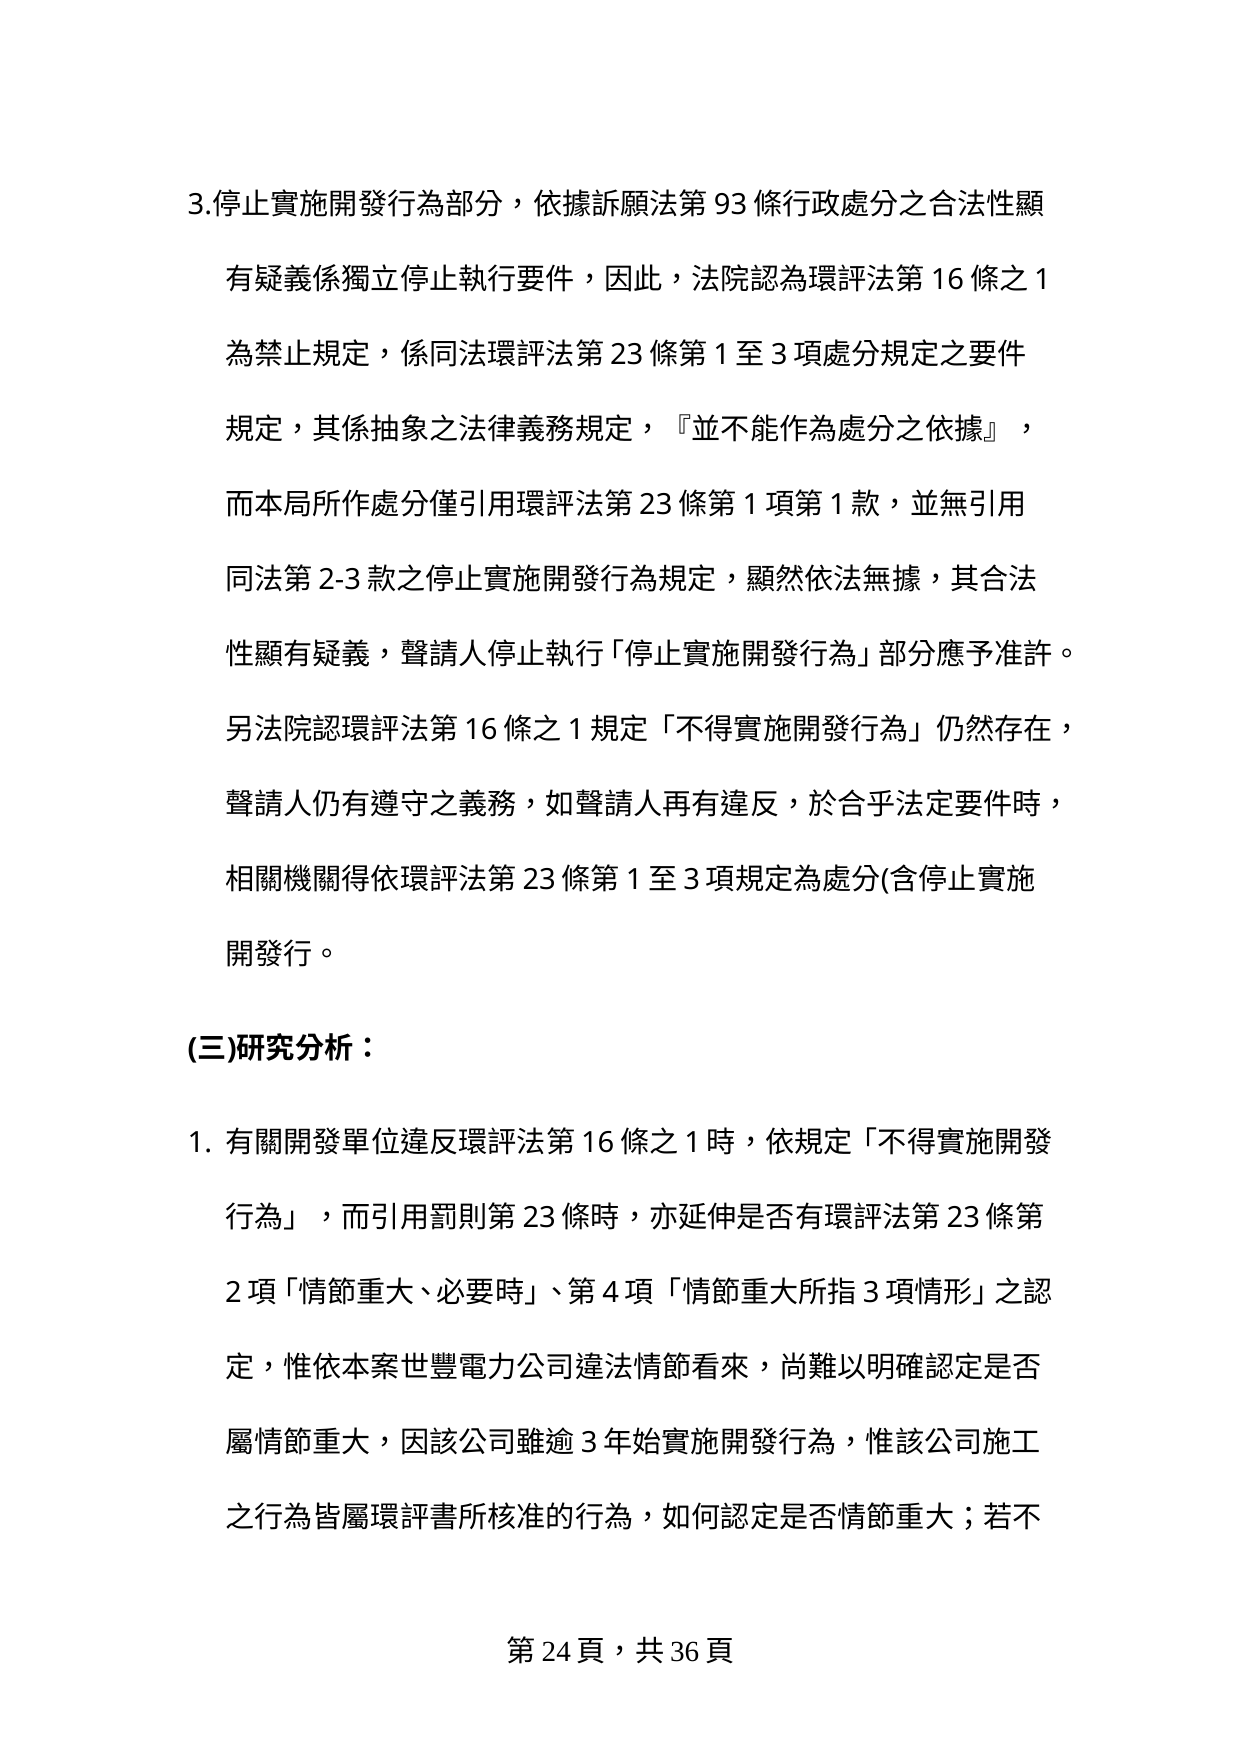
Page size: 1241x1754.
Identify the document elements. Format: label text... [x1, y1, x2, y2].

list 有關開發單位違反環評法第16條之1時，依規定「不得實施開發行為」，而引用罰則第23條時，亦延伸是否有環評法第23條第2項「情節重大、必要時」、第4項 「情節重大所指3項情形」之認定，惟依本案世豐電力公司違法情節看來，尚難以明確認定是否屬情節重大，因該公司雖逾3年始實施開發行為，惟該公司施工之行為皆屬環評書所核准的行為，如何認定是否情節重大；若不 [187, 1102, 1053, 1552]
text 3.停止實施開發行為部分，依據訴願法第93條行政處分之合法性顯有疑義係獨立停止執行要件，因此，法院認為環評法第16條之1為禁止規定，係同法環評法第23條第1至3項處分規定之要件規定，其係抽象之法律義務規定，『並不能作為處分之依據』， 而本局所作處分僅引用環評法第23條第1項第1款，並無引用同法第2-3款之停止實施開發行為規定，顯然依法無據，其合法性顯有疑義，聲請人停止執行「停止實施開發行為」部分應予准許。另法院認環評法第16條之1規定「不得實施開發行為」仍然存在，聲請人仍有遵守之義務，如聲請人再有違反，於合乎法定要件時，相關機關得依環評法第23條第1至3項規定為處分(含停止實施開發行。 [187, 164, 1053, 989]
text (三)研究分析： [187, 1008, 1053, 1083]
